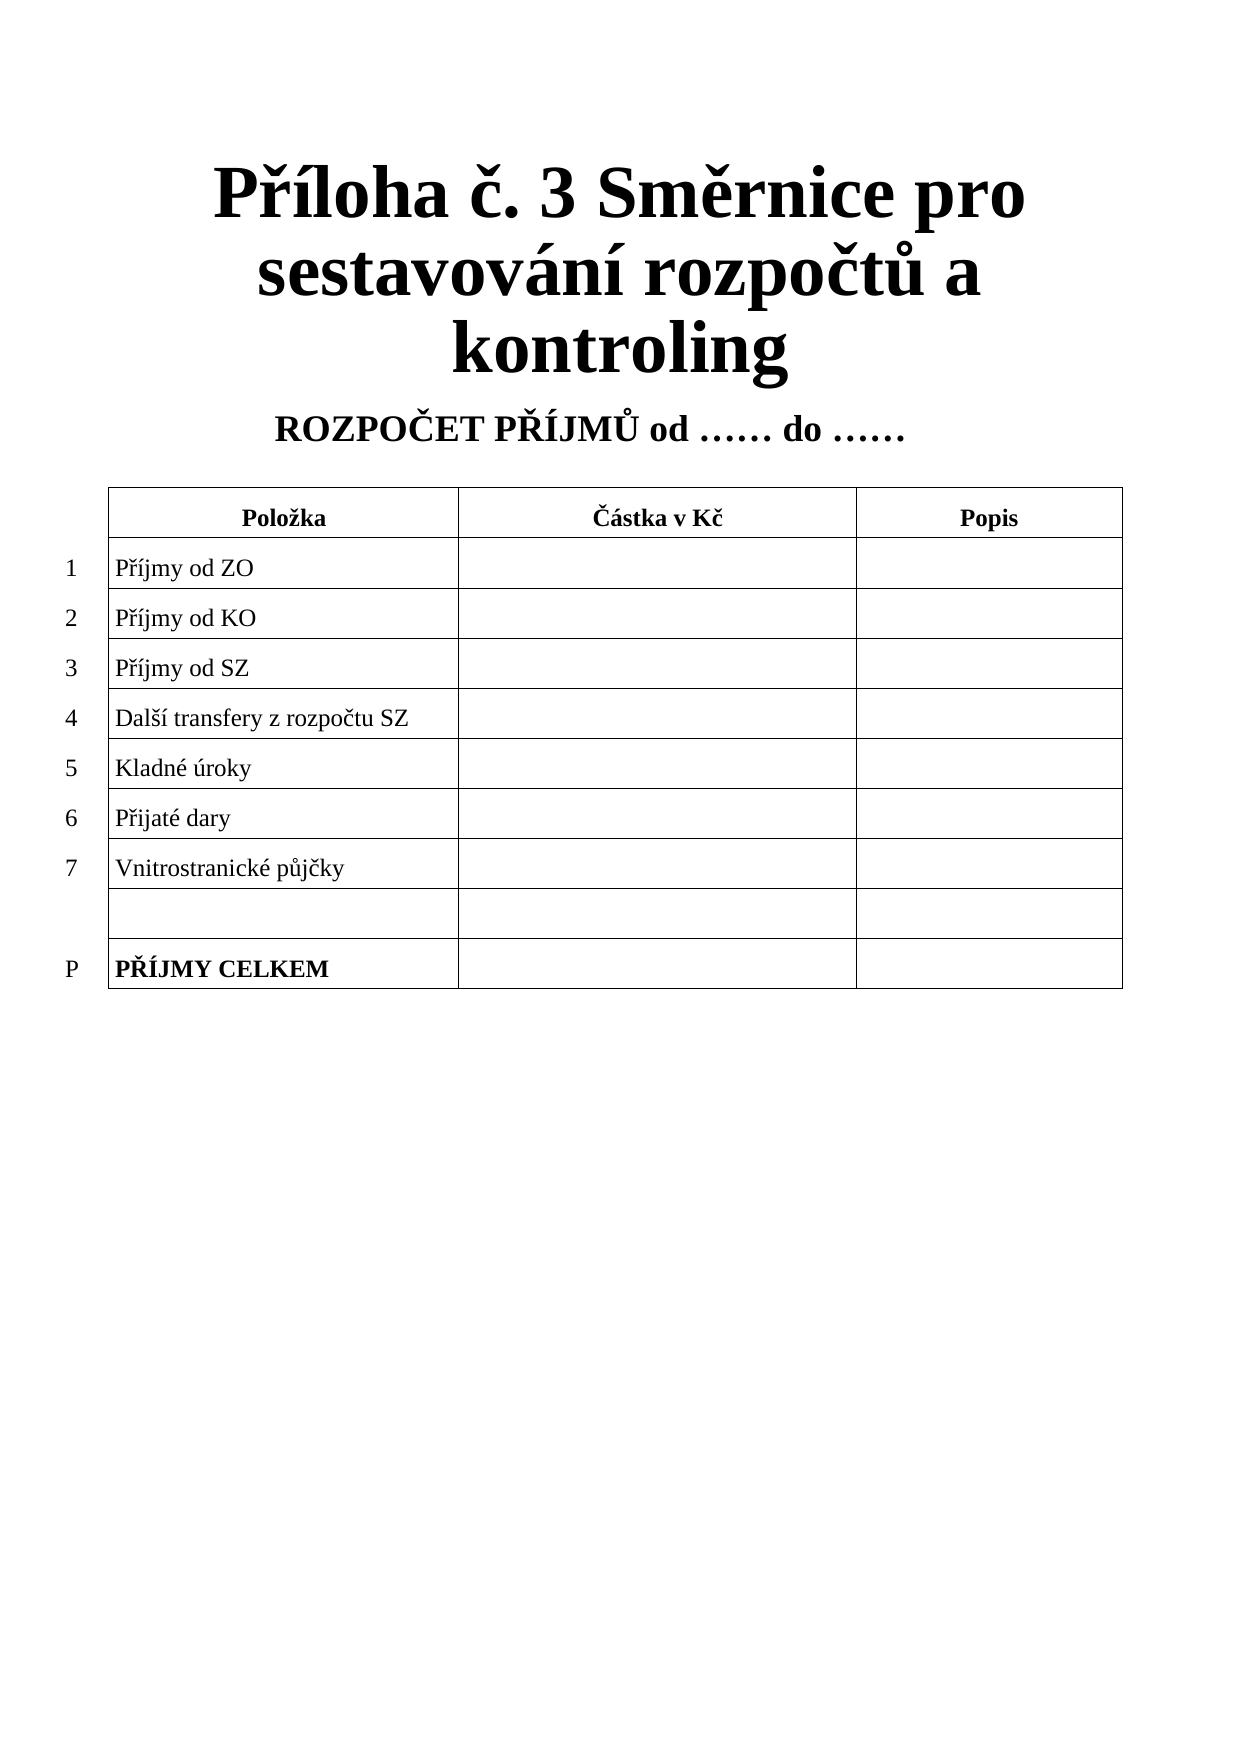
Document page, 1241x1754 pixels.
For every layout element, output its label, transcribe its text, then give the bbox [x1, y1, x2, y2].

table_cell Příjmy od KO [109, 589, 458, 637]
table_header [59, 487, 108, 537]
subtitle Příloha č. 3 Směrnice pro sestavování rozpočtů a kontroling [118, 156, 1122, 389]
table_cell Přijaté dary [109, 789, 458, 838]
table_cell 6 [59, 788, 108, 838]
table_cell 1 [59, 537, 108, 587]
table_cell [857, 939, 1122, 988]
table_cell [857, 839, 1122, 888]
table_cell Příjmy od ZO [109, 538, 458, 587]
table_header Částka v Kč [459, 488, 856, 537]
table_cell 2 [59, 588, 108, 637]
table_cell [857, 789, 1122, 838]
table_cell [857, 689, 1122, 738]
table_cell PŘÍJMY CELKEM [109, 939, 458, 988]
table_cell [109, 889, 458, 938]
table_cell [459, 889, 856, 938]
table_header Položka [109, 488, 458, 537]
table_cell [459, 538, 856, 587]
table_cell [459, 839, 856, 888]
table_cell 5 [59, 738, 108, 788]
table_cell [459, 739, 856, 788]
table_cell [459, 639, 856, 688]
table_cell [459, 939, 856, 988]
table_cell Vnitrostranické půjčky [109, 839, 458, 888]
table_cell [857, 889, 1122, 938]
table_cell [459, 589, 856, 637]
table_header Popis [857, 488, 1122, 537]
table_cell [857, 639, 1122, 688]
table_cell P [59, 938, 108, 988]
subtitle ROZPOČET PŘÍJMŮ od …… do …… [59, 406, 1122, 449]
table_cell [857, 739, 1122, 788]
table_cell Kladné úroky [109, 739, 458, 788]
table_cell [459, 689, 856, 738]
table_cell 7 [59, 838, 108, 888]
table_cell [857, 589, 1122, 637]
table_cell 3 [59, 638, 108, 688]
table_cell [857, 538, 1122, 587]
table_cell Další transfery z rozpočtu SZ [109, 689, 458, 738]
table_cell Příjmy od SZ [109, 639, 458, 688]
table_cell [59, 888, 108, 938]
table_cell 4 [59, 688, 108, 738]
table_cell [459, 789, 856, 838]
